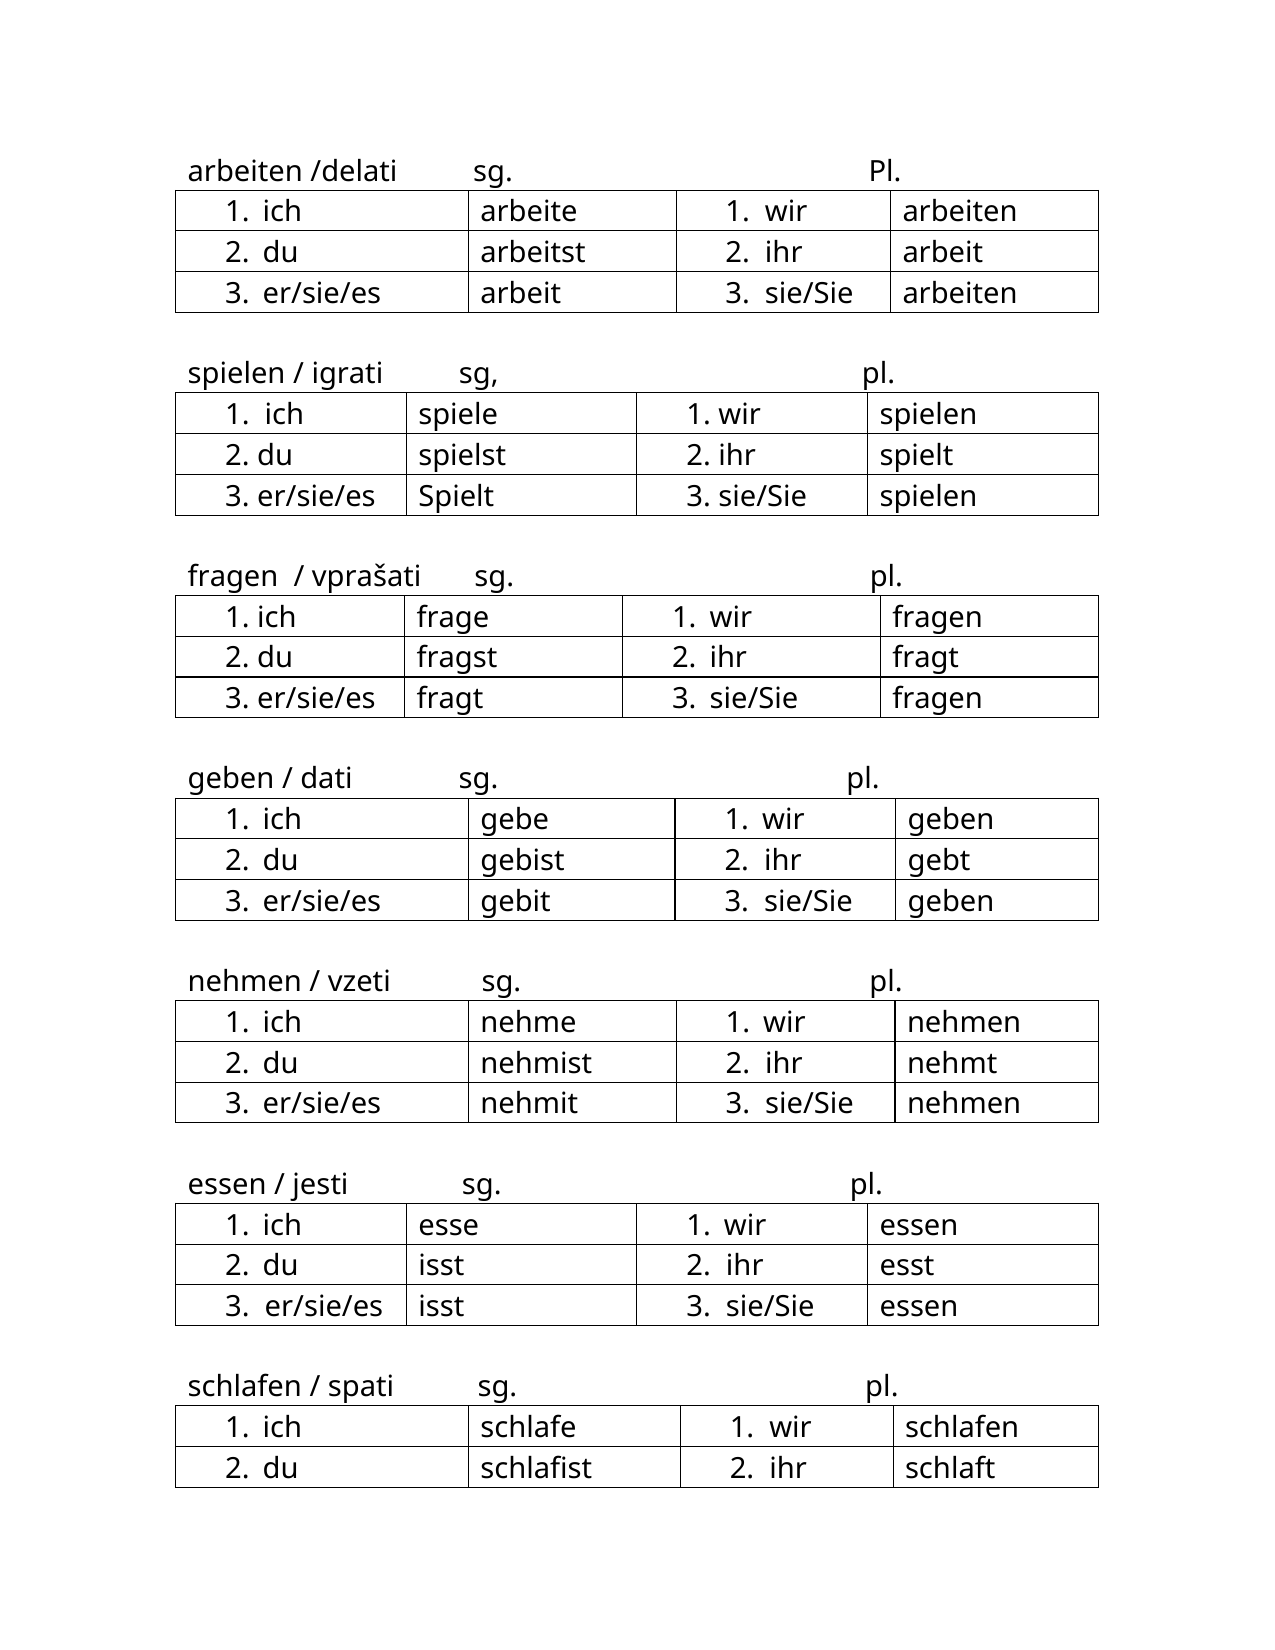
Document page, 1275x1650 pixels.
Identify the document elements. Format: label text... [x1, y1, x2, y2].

table_header wir [637, 1204, 867, 1243]
table_cell sie/Sie [623, 678, 880, 717]
table_cell er/sie/es [176, 1083, 468, 1122]
table_cell 2. du [176, 434, 406, 474]
table_header 1. wir [681, 1406, 893, 1446]
table_header schlafe [469, 1406, 680, 1446]
table_cell fragen [881, 678, 1098, 717]
table_cell er/sie/es [176, 880, 468, 920]
text essen / jesti sg. pl. [187, 1163, 1087, 1203]
table_cell essen [868, 1285, 1098, 1325]
text nehmen / vzeti sg. pl. [187, 960, 1087, 1000]
table_cell 3. sie/Sie [637, 1285, 867, 1325]
table_header arbeiten [891, 191, 1098, 230]
table_cell 2. ihr [681, 1447, 893, 1487]
table_cell isst [407, 1245, 636, 1284]
text schlafen / spati sg. pl. [187, 1366, 1087, 1405]
table_header gebe [469, 799, 674, 838]
table_cell nehmit [469, 1083, 676, 1122]
table_cell 3. er/sie/es [176, 678, 404, 717]
text geben / dati sg. pl. [187, 758, 1087, 797]
table_cell 2. ihr [637, 434, 867, 474]
table_cell 2. du [176, 637, 404, 676]
table_header wir [677, 1001, 894, 1041]
table_cell nehmist [469, 1042, 676, 1082]
table_header ich [176, 191, 468, 230]
table_header fragen [881, 596, 1098, 636]
table_cell gebit [469, 880, 674, 920]
table_cell du [176, 1042, 468, 1082]
table_cell 2. ihr [676, 839, 895, 879]
table_cell nehmt [896, 1042, 1098, 1082]
table_cell arbeitst [469, 231, 676, 271]
table_header wir [623, 596, 880, 636]
table_header 1. ich [176, 596, 404, 636]
table_header frage [405, 596, 622, 636]
table_header ich [176, 1001, 468, 1041]
text spielen / igrati sg, pl. [187, 353, 1087, 392]
table_header wir [676, 799, 895, 838]
table_header ich [176, 1204, 406, 1243]
table_cell spielst [407, 434, 636, 474]
table_cell 3. sie/Sie [676, 880, 895, 920]
table_cell arbeit [469, 272, 676, 312]
table_cell fragt [405, 678, 622, 717]
table_header spiele [407, 393, 636, 433]
table_cell arbeiten [891, 272, 1098, 312]
table_header geben [896, 799, 1098, 838]
table_cell nehmen [896, 1083, 1098, 1122]
table_cell spielen [868, 475, 1098, 514]
table_header 1. wir [677, 191, 890, 230]
table_header schlafen [894, 1406, 1098, 1446]
table_cell spielt [868, 434, 1098, 474]
table_cell 2. ihr [637, 1245, 867, 1284]
text arbeiten /delati sg. Pl. [187, 150, 1087, 190]
table_cell ihr [623, 637, 880, 676]
table_cell arbeit [891, 231, 1098, 271]
table_header ich [176, 799, 468, 838]
table_header spielen [868, 393, 1098, 433]
table_cell geben [896, 880, 1098, 920]
table_cell isst [407, 1285, 636, 1325]
text fragen / vprašati sg. pl. [187, 555, 1087, 595]
table_cell 3. er/sie/es [176, 475, 406, 514]
table_cell 3. er/sie/es [176, 1285, 406, 1325]
table_cell gebt [896, 839, 1098, 879]
table_cell du [176, 1447, 468, 1487]
table_header 1. wir [637, 393, 867, 433]
table_header ich [176, 1406, 468, 1446]
table_cell schlaft [894, 1447, 1098, 1487]
table_cell Spielt [407, 475, 636, 514]
table_cell schlafist [469, 1447, 680, 1487]
table_cell gebist [469, 839, 674, 879]
table_cell du [176, 231, 468, 271]
table_header esse [407, 1204, 636, 1243]
table_cell esst [868, 1245, 1098, 1284]
table_cell 2. ihr [677, 231, 890, 271]
table_cell 2. ihr [677, 1042, 894, 1082]
table_cell du [176, 1245, 406, 1284]
table_cell fragt [881, 637, 1098, 676]
table_cell du [176, 839, 468, 879]
table_header arbeite [469, 191, 676, 230]
table_cell 3. sie/Sie [677, 272, 890, 312]
table_cell er/sie/es [176, 272, 468, 312]
table_header 1. ich [176, 393, 406, 433]
table_cell fragst [405, 637, 622, 676]
table_header nehmen [896, 1001, 1098, 1041]
table_header essen [868, 1204, 1098, 1243]
table_cell 3. sie/Sie [677, 1083, 894, 1122]
table_header nehme [469, 1001, 676, 1041]
table_cell 3. sie/Sie [637, 475, 867, 514]
